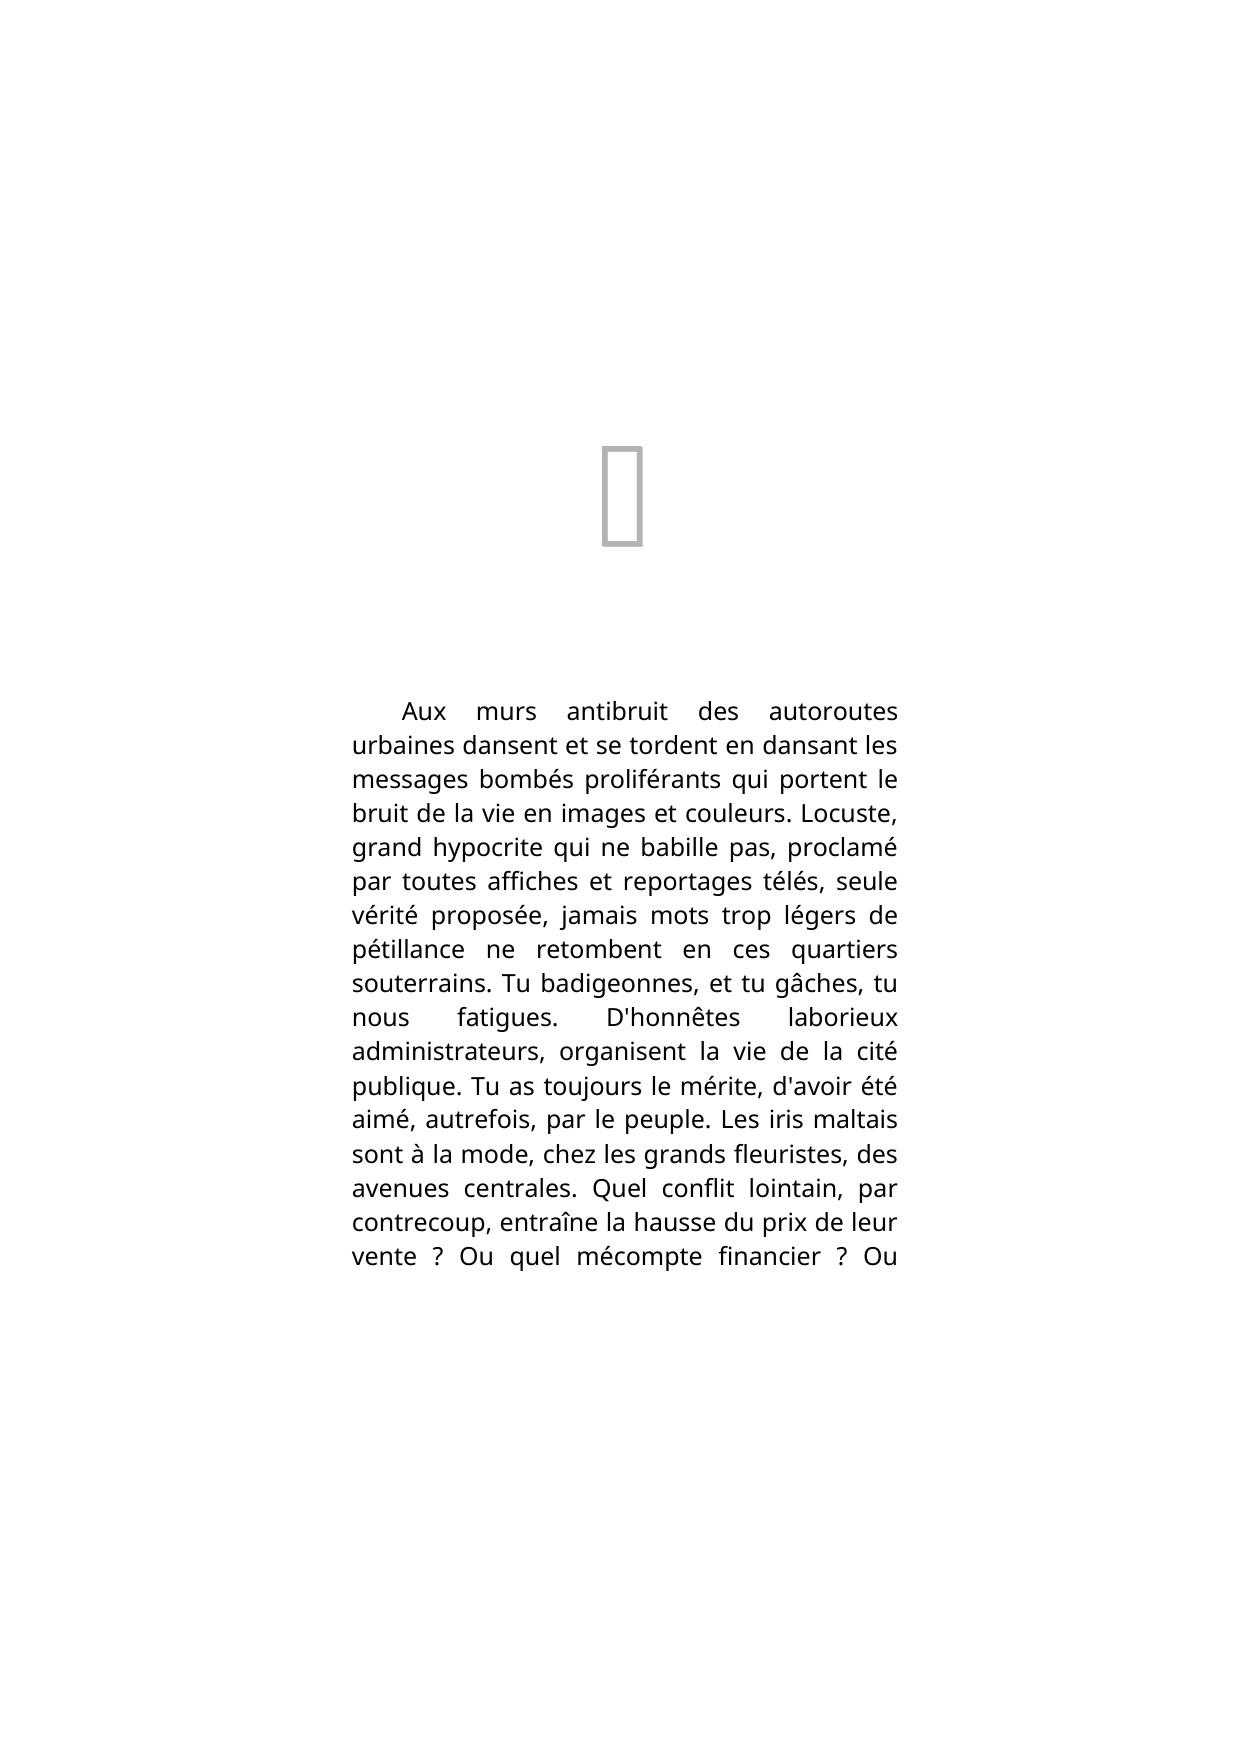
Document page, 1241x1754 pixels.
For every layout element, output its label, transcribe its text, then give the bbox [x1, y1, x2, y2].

text  [352, 442, 898, 579]
text Aux murs antibruit des autoroutes urbaines dansent et se tordent en dansant les messages bombés proliférants qui portent le bruit de la vie en images et couleurs. Locuste, grand hypocrite qui ne babille pas, proclamé par toutes affiches et reportages télés, seule vérité proposée, jamais mots trop légers de pétillance ne retombent en ces quartiers souterrains. Tu badigeonnes, et tu gâches, tu nous fatigues. D'honnêtes laborieux administrateurs, organisent la vie de la cité publique. Tu as toujours le mérite, d'avoir été aimé, autrefois, par le peuple. Les iris maltais sont à la mode, chez les grands fleuristes, des avenues centrales. Quel conflit lointain, par contrecoup, entraîne la hausse du prix de leur vente ? Ou quel mécompte financier ? Ou [352, 693, 898, 1272]
